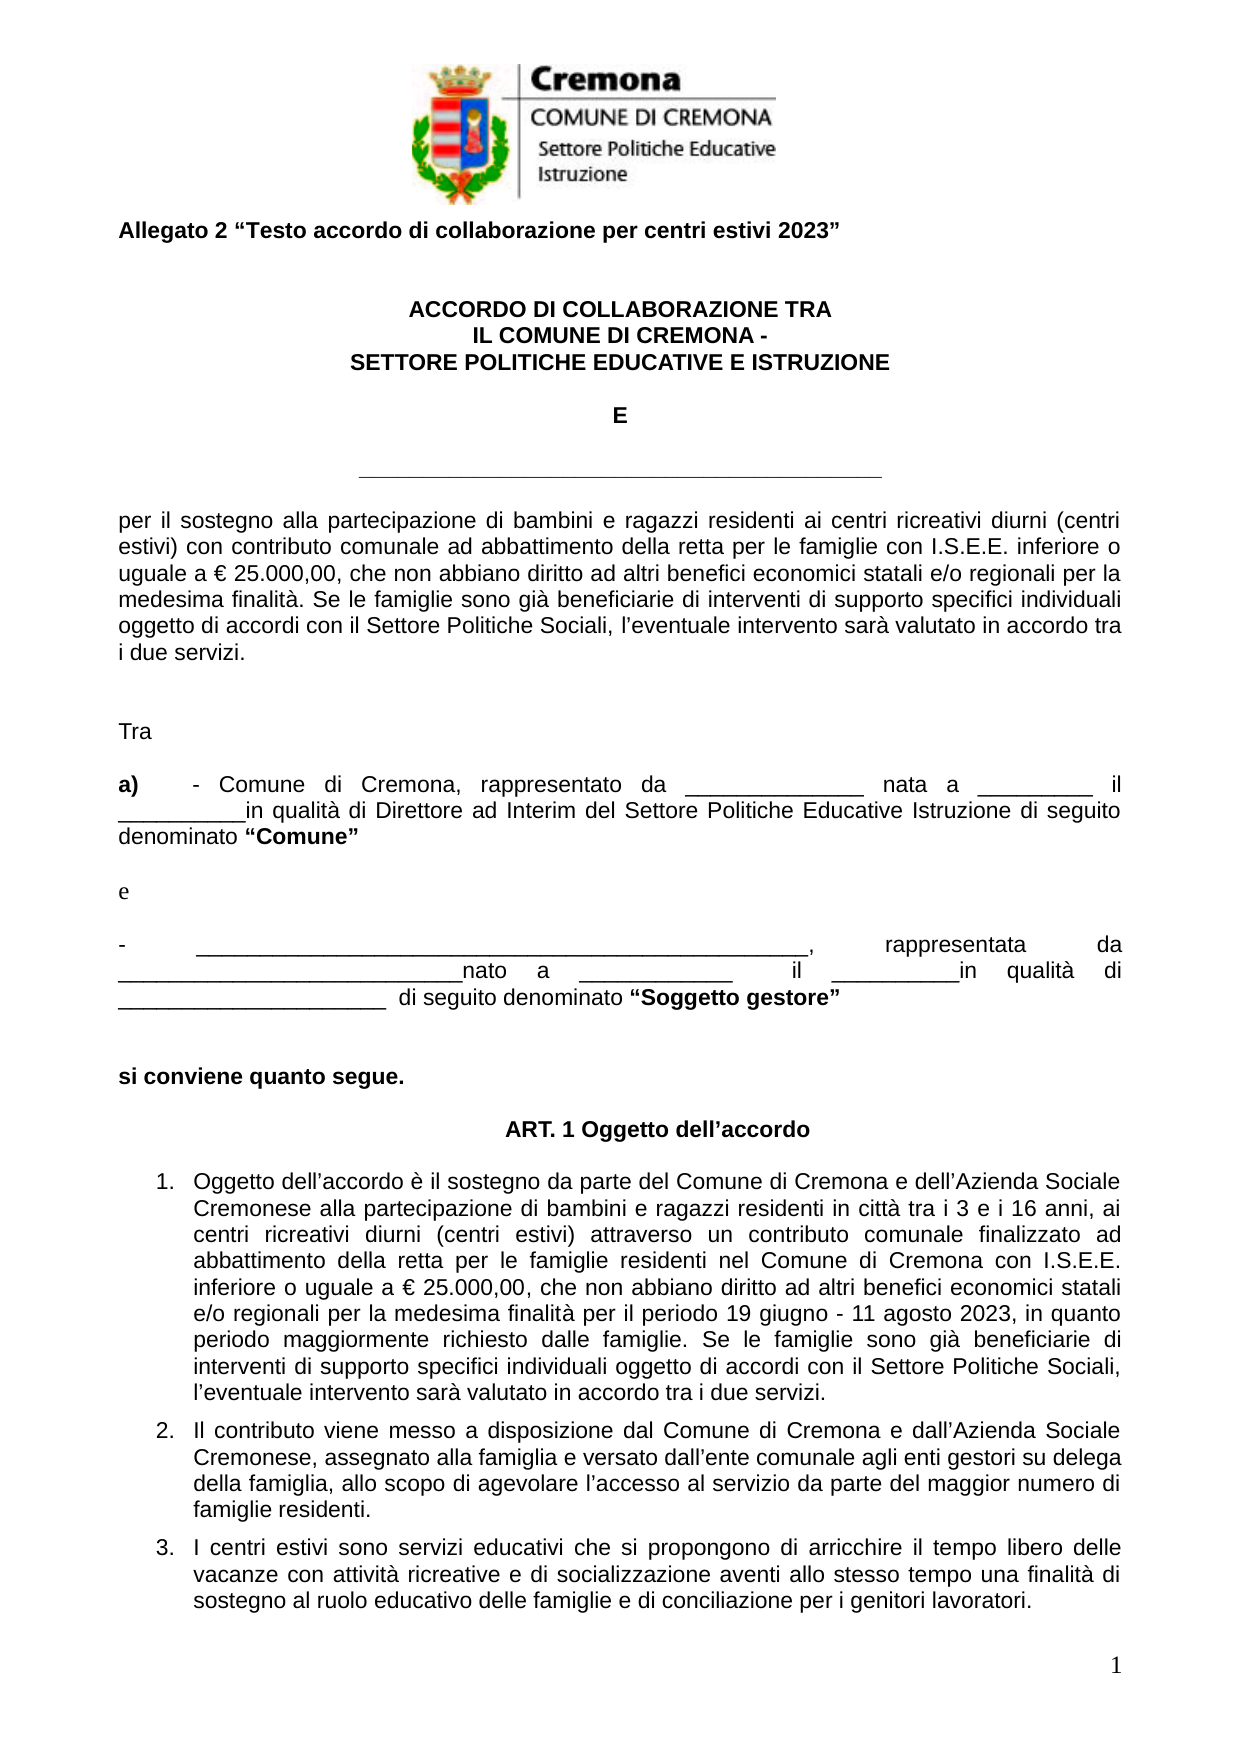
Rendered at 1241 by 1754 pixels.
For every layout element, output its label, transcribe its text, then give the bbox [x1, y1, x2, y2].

text - ________________________________________________, rappresentata da ___________________________nato a ____________ il __________in qualità di _____________________ di seguito denominato “Soggetto gestore” [118, 931, 1122, 1010]
list Il contributo viene messo a disposizione dal Comune di Cremona e dall’Azienda Sociale Cremonese, assegnato alla famiglia e versato dall’ente comunale agli enti gestori su delega della famiglia, allo scopo di agevolare l’accesso al servizio da parte del maggior numero di famiglie residenti. [156, 1417, 1122, 1523]
list - Comune di Cremona, rappresentato da ______________ nata a _________ il __________in qualità di Direttore ad Interim del Settore Politiche Educative Istruzione di seguito denominato “Comune” [118, 771, 1122, 849]
text _________________________________________ [118, 454, 1122, 481]
text ART. 1 Oggetto dell’accordo [193, 1116, 1122, 1142]
text si conviene quanto segue. [118, 1063, 1122, 1089]
text e [118, 876, 1122, 905]
list Oggetto dell’accordo è il sostegno da parte del Comune di Cremona e dell’Azienda Sociale Cremonese alla partecipazione di bambini e ragazzi residenti in città tra i 3 e i 16 anni, ai centri ricreativi diurni (centri estivi) attraverso un contributo comunale finalizzato ad abbattimento della retta per le famiglie residenti nel Comune di Cremona con I.S.E.E. inferiore o uguale a € 25.000,00, che non abbiano diritto ad altri benefici economici statali e/o regionali per la medesima finalità per il periodo 19 giugno - 11 agosto 2023, in quanto periodo maggiormente richiesto dalle famiglie. Se le famiglie sono già beneficiarie di interventi di supporto specifici individuali oggetto di accordi con il Settore Politiche Sociali, l’eventuale intervento sarà valutato in accordo tra i due servizi. [156, 1168, 1122, 1405]
list SETTORE POLITICHE EDUCATIVE E ISTRUZIONE [118, 349, 1122, 375]
list I centri estivi sono servizi educativi che si propongono di arricchire il tempo libero delle vacanze con attività ricreative e di socializzazione aventi allo stesso tempo una finalità di sostegno al ruolo educativo delle famiglie e di conciliazione per i genitori lavoratori. [156, 1534, 1122, 1613]
picture [411, 64, 776, 205]
text IL COMUNE DI CREMONA - [118, 322, 1122, 349]
text E [118, 402, 1122, 428]
text Allegato 2 “Testo accordo di collaborazione per centri estivi 2023” [118, 217, 1122, 243]
text ACCORDO DI COLLABORAZIONE TRA [118, 296, 1122, 322]
text per il sostegno alla partecipazione di bambini e ragazzi residenti ai centri ricreativi diurni (centri estivi) con contributo comunale ad abbattimento della retta per le famiglie con I.S.E.E. inferiore o uguale a € 25.000,00, che non abbiano diritto ad altri benefici economici statali e/o regionali per la medesima finalità. Se le famiglie sono già beneficiarie di interventi di supporto specifici individuali oggetto di accordi con il Settore Politiche Sociali, l’eventuale intervento sarà valutato in accordo tra i due servizi. [118, 507, 1122, 665]
text Tra [118, 718, 1122, 744]
